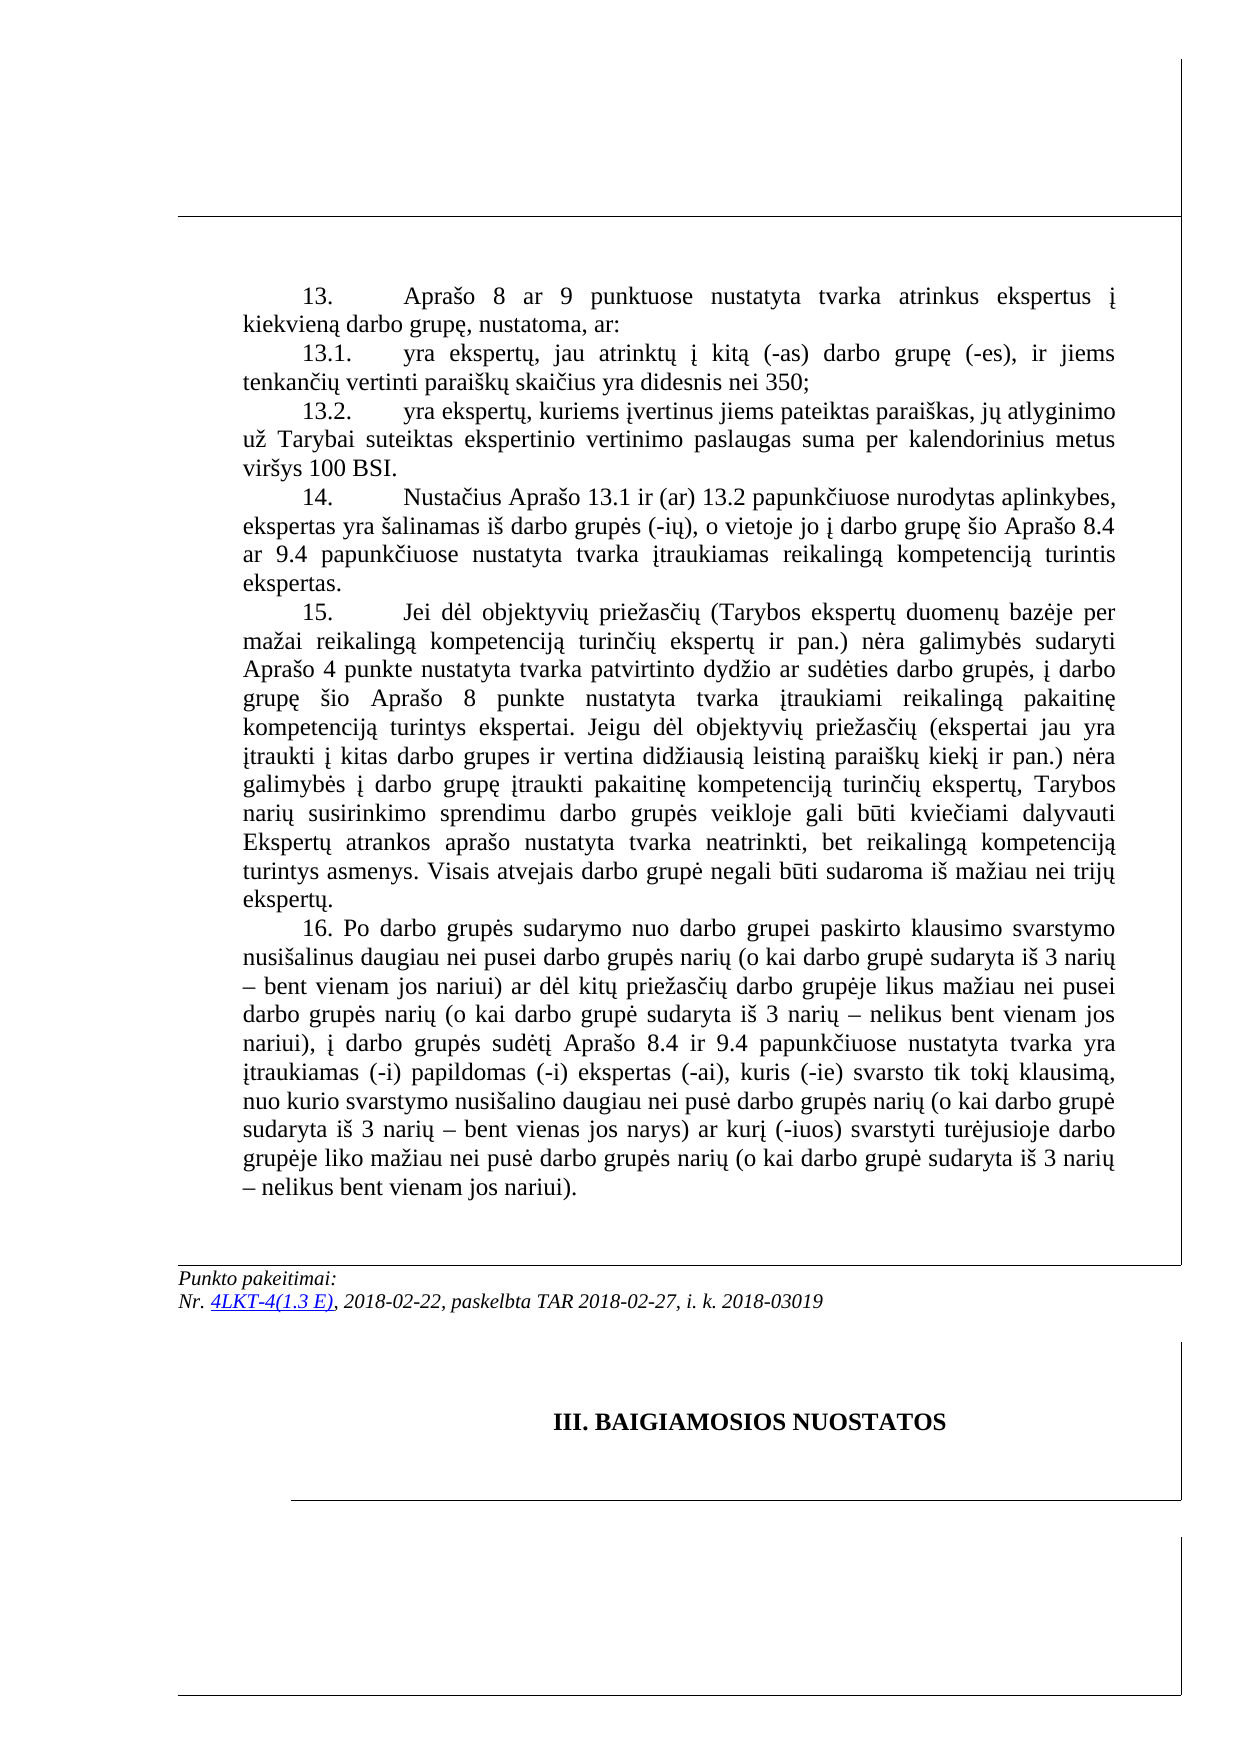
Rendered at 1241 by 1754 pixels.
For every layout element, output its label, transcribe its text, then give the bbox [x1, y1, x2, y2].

text 13.2. yra ekspertų, kuriems įvertinus jiems pateiktas paraiškas, jų atlyginimo už Tarybai suteiktas ekspertinio vertinimo paslaugas suma per kalendorinius metus viršys 100 BSI. [178, 396, 1181, 482]
text 13.1. yra ekspertų, jau atrinktų į kitą (-as) darbo grupę (-es), ir jiems tenkančių vertinti paraiškų skaičius yra didesnis nei 350; [178, 338, 1181, 396]
text Punkto pakeitimai: [178, 1265, 1181, 1289]
text 14. Nustačius Aprašo 13.1 ir (ar) 13.2 papunkčiuose nurodytas aplinkybes, ekspertas yra šalinamas iš darbo grupės (-ių), o vietoje jo į darbo grupę šio Aprašo 8.4 ar 9.4 papunkčiuose nustatyta tvarka įtraukiamas reikalingą kompetenciją turintis ekspertas. [178, 482, 1181, 597]
text 16. Po darbo grupės sudarymo nuo darbo grupei paskirto klausimo svarstymo nusišalinus daugiau nei pusei darbo grupės narių (o kai darbo grupė sudaryta iš 3 narių – bent vienam jos nariui) ar dėl kitų priežasčių darbo grupėje likus mažiau nei pusei darbo grupės narių (o kai darbo grupė sudaryta iš 3 narių – nelikus bent vienam jos nariui), į darbo grupės sudėtį Aprašo 8.4 ir 9.4 papunkčiuose nustatyta tvarka yra įtraukiamas (-i) papildomas (-i) ekspertas (-ai), kuris (-ie) svarsto tik tokį klausimą, nuo kurio svarstymo nusišalino daugiau nei pusė darbo grupės narių (o kai darbo grupė sudaryta iš 3 narių – bent vienas jos narys) ar kurį (-iuos) svarstyti turėjusioje darbo grupėje liko mažiau nei pusė darbo grupės narių (o kai darbo grupė sudaryta iš 3 narių – nelikus bent vienam jos nariui). [178, 913, 1181, 1265]
text Nr. 4LKT-4(1.3 E), 2018-02-22, paskelbta TAR 2018-02-27, i. k. 2018-03019 [178, 1289, 1181, 1313]
text 13. Aprašo 8 ar 9 punktuose nustatyta tvarka atrinkus ekspertus į kiekvieną darbo grupę, nustatoma, ar: [178, 216, 1181, 338]
text 15. Jei dėl objektyvių priežasčių (Tarybos ekspertų duomenų bazėje per mažai reikalingą kompetenciją turinčių ekspertų ir pan.) nėra galimybės sudaryti Aprašo 4 punkte nustatyta tvarka patvirtinto dydžio ar sudėties darbo grupės, į darbo grupę šio Aprašo 8 punkte nustatyta tvarka įtraukiami reikalingą pakaitinę kompetenciją turintys ekspertai. Jeigu dėl objektyvių priežasčių (ekspertai jau yra įtraukti į kitas darbo grupes ir vertina didžiausią leistiną paraiškų kiekį ir pan.) nėra galimybės į darbo grupę įtraukti pakaitinę kompetenciją turinčių ekspertų, Tarybos narių susirinkimo sprendimu darbo grupės veikloje gali būti kviečiami dalyvauti Ekspertų atrankos aprašo nustatyta tvarka neatrinkti, bet reikalingą kompetenciją turintys asmenys. Visais atvejais darbo grupė negali būti sudaroma iš mažiau nei trijų ekspertų. [178, 597, 1181, 913]
text III. BAIGIAMOSIOS NUOSTATOS [291, 1342, 1181, 1500]
